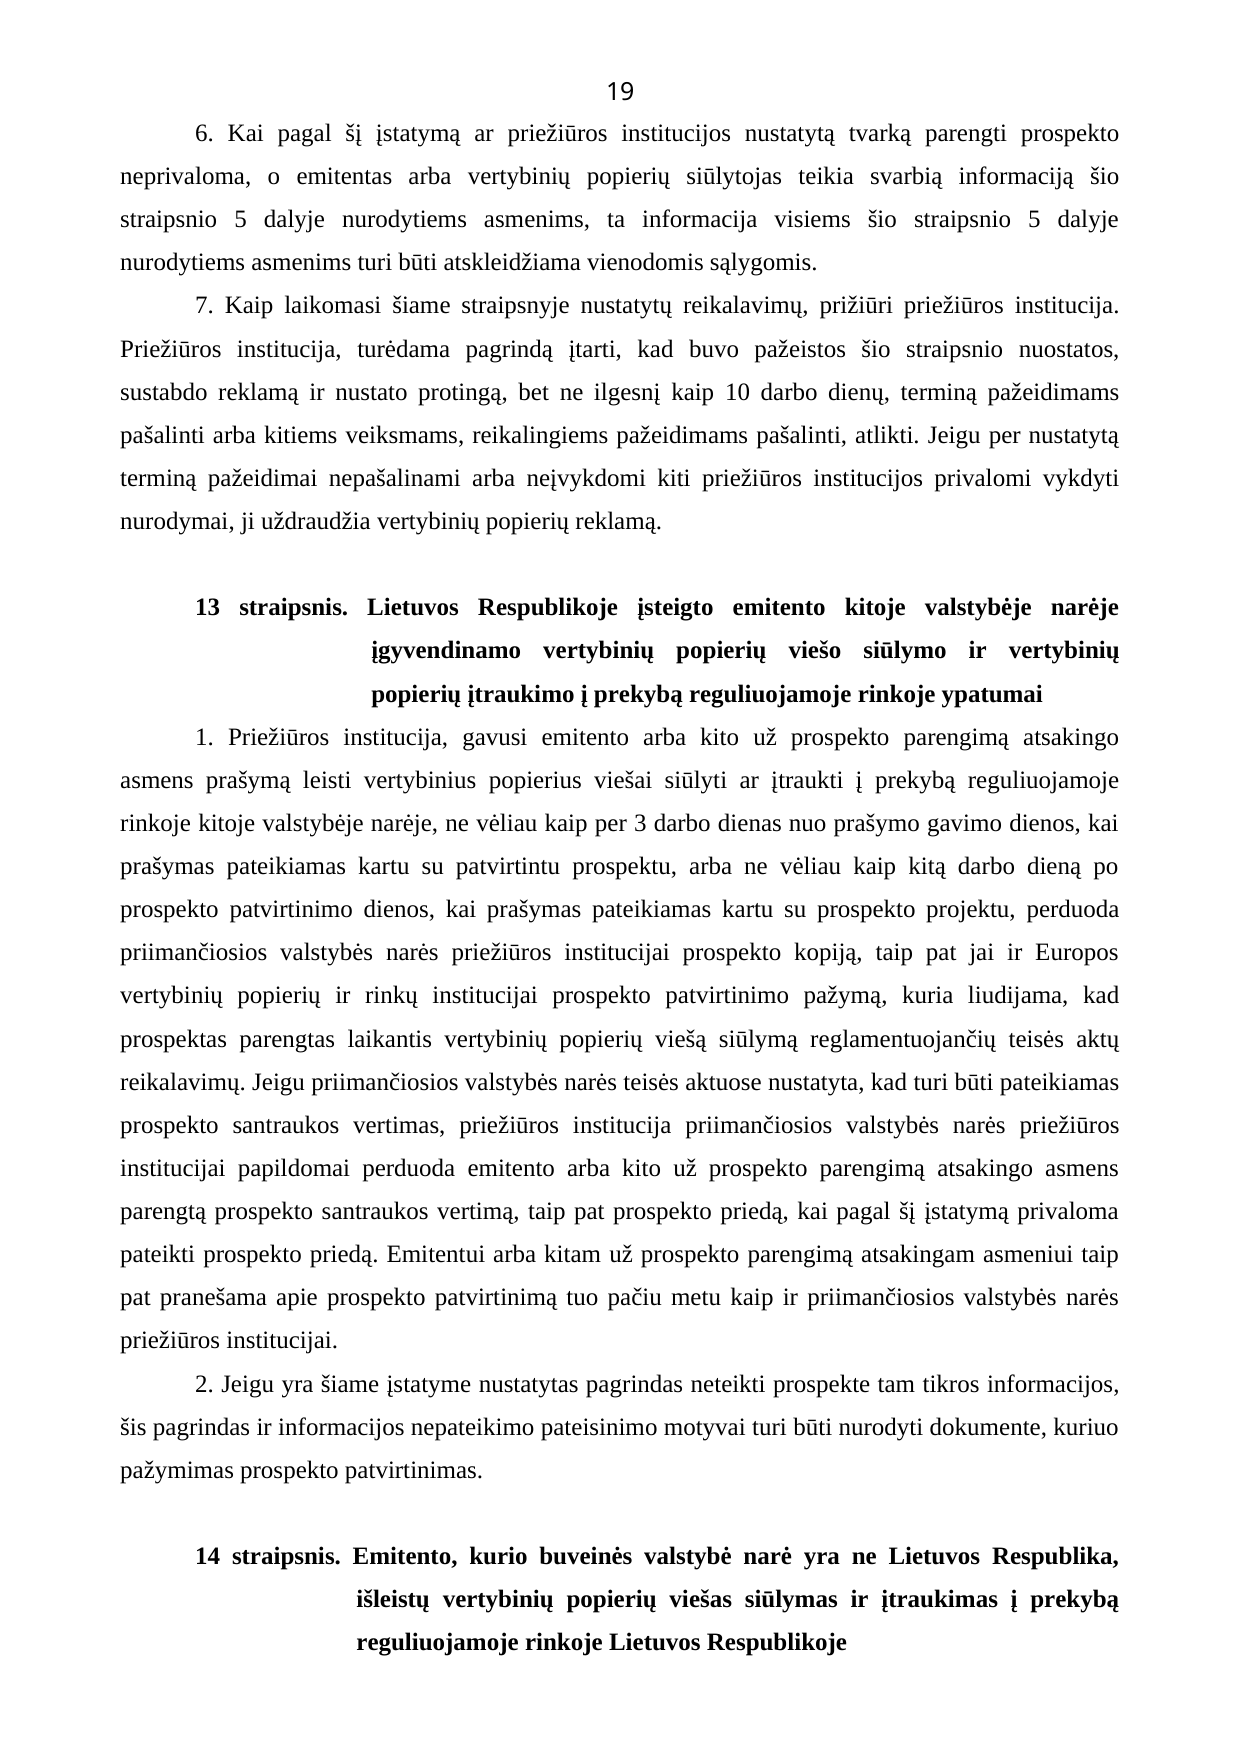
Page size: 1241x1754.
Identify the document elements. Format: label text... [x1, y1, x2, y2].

text 13 straipsnis. Lietuvos Respublikoje įsteigto emitento kitoje valstybėje narėje įgyvendinamo vertybinių popierių viešo siūlymo ir vertybinių popierių įtraukimo į prekybą reguliuojamoje rinkoje ypatumai [195, 592, 1120, 707]
text 7. Kaip laikomasi šiame straipsnyje nustatytų reikalavimų, prižiūri priežiūros institucija. Priežiūros institucija, turėdama pagrindą įtarti, kad buvo pažeistos šio straipsnio nuostatos, sustabdo reklamą ir nustato protingą, bet ne ilgesnį kaip 10 darbo dienų, terminą pažeidimams pašalinti arba kitiems veiksmams, reikalingiems pažeidimams pašalinti, atlikti. Jeigu per nustatytą terminą pažeidimai nepašalinami arba neįvykdomi kiti priežiūros institucijos privalomi vykdyti nurodymai, ji uždraudžia vertybinių popierių reklamą. [120, 291, 1120, 535]
text 14 straipsnis. Emitento, kurio buveinės valstybė narė yra ne Lietuvos Respublika, išleistų vertybinių popierių viešas siūlymas ir įtraukimas į prekybą reguliuojamoje rinkoje Lietuvos Respublikoje [195, 1541, 1120, 1656]
text 2. Jeigu yra šiame įstatyme nustatytas pagrindas neteikti prospekte tam tikros informacijos, šis pagrindas ir informacijos nepateikimo pateisinimo motyvai turi būti nurodyti dokumente, kuriuo pažymimas prospekto patvirtinimas. [120, 1369, 1120, 1484]
text 1. Priežiūros institucija, gavusi emitento arba kito už prospekto parengimą atsakingo asmens prašymą leisti vertybinius popierius viešai siūlyti ar įtraukti į prekybą reguliuojamoje rinkoje kitoje valstybėje narėje, ne vėliau kaip per 3 darbo dienas nuo prašymo gavimo dienos, kai prašymas pateikiamas kartu su patvirtintu prospektu, arba ne vėliau kaip kitą darbo dieną po prospekto patvirtinimo dienos, kai prašymas pateikiamas kartu su prospekto projektu, perduoda priimančiosios valstybės narės priežiūros institucijai prospekto kopiją, taip pat jai ir Europos vertybinių popierių ir rinkų institucijai prospekto patvirtinimo pažymą, kuria liudijama, kad prospektas parengtas laikantis vertybinių popierių viešą siūlymą reglamentuojančių teisės aktų reikalavimų. Jeigu priimančiosios valstybės narės teisės aktuose nustatyta, kad turi būti pateikiamas prospekto santraukos vertimas, priežiūros institucija priimančiosios valstybės narės priežiūros institucijai papildomai perduoda emitento arba kito už prospekto parengimą atsakingo asmens parengtą prospekto santraukos vertimą, taip pat prospekto priedą, kai pagal šį įstatymą privaloma pateikti prospekto priedą. Emitentui arba kitam už prospekto parengimą atsakingam asmeniui taip pat pranešama apie prospekto patvirtinimą tuo pačiu metu kaip ir priimančiosios valstybės narės priežiūros institucijai. [120, 722, 1120, 1354]
text 6. Kai pagal šį įstatymą ar priežiūros institucijos nustatytą tvarką parengti prospekto neprivaloma, o emitentas arba vertybinių popierių siūlytojas teikia svarbią informaciją šio straipsnio 5 dalyje nurodytiems asmenims, ta informacija visiems šio straipsnio 5 dalyje nurodytiems asmenims turi būti atskleidžiama vienodomis sąlygomis. [120, 118, 1120, 276]
